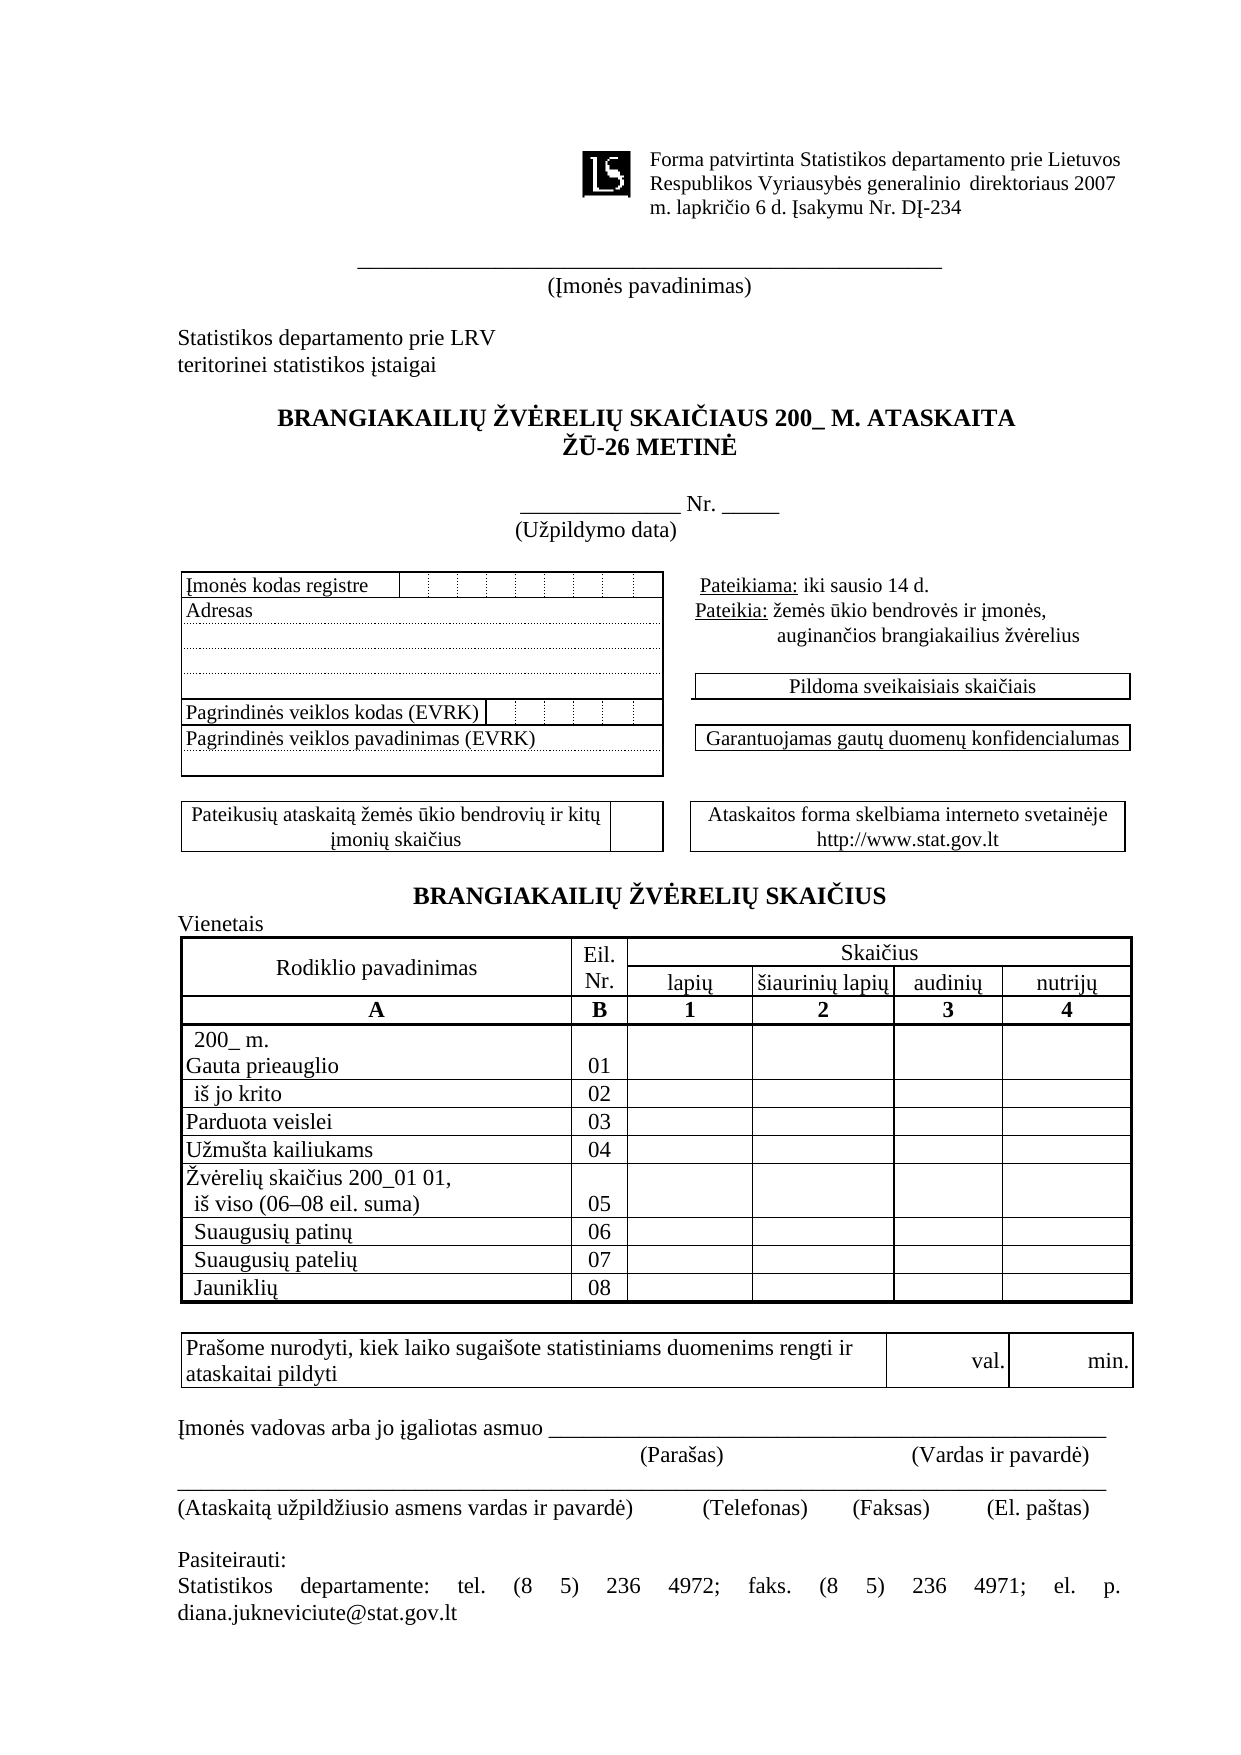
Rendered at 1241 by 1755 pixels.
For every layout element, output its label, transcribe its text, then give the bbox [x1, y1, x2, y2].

table_cell [630, 700, 634, 724]
table_cell 03 [623, 1108, 627, 1134]
table_cell [748, 1108, 752, 1134]
text Forma patvirtinta Statistikos departamento prie Lietuvos Respublikos Vyriausybės generalinio direktoriaus 2007 m. lapkričio 6 d. Įsakymu Nr. DĮ-234 [649, 147, 1122, 219]
table_cell B [623, 997, 627, 1023]
table_cell [753, 1080, 757, 1107]
table_cell [998, 1218, 1002, 1244]
text _ [177, 1467, 1122, 1493]
table_cell [753, 1164, 893, 1217]
text Vienetais [177, 909, 1122, 936]
table_cell [628, 1080, 632, 1107]
text Statistikos departamente: tel. (8 5) 236 4972; faks. (8 5) 236 4971; el. p. diana.jukneviciute@stat.gov.lt [177, 1573, 1122, 1625]
table_cell [511, 700, 515, 724]
text Pasiteirauti: [177, 1546, 1122, 1573]
table_cell [569, 700, 573, 724]
table_cell [748, 1246, 752, 1272]
table_cell 02 [623, 1080, 627, 1107]
table_cell Jauniklių [183, 1274, 194, 1300]
table_cell [753, 1108, 757, 1134]
table_header [457, 573, 461, 597]
table_cell [753, 1246, 757, 1272]
table_cell [182, 623, 186, 648]
text (Parašas) (Vardas ir pavardė) [640, 1441, 1122, 1467]
table_cell [598, 700, 602, 724]
table_cell 4 [1003, 997, 1007, 1023]
table_cell [998, 1136, 1002, 1162]
table_header [574, 573, 602, 597]
text Statistikos departamento prie LRV [177, 324, 1122, 351]
table_cell [748, 1274, 752, 1300]
table_cell 1 [748, 997, 752, 1023]
table_cell 07 [572, 1246, 576, 1272]
table_cell [182, 673, 186, 698]
text (Užpildymo data) [515, 516, 1122, 542]
table_cell [998, 1274, 1002, 1300]
table_cell [1003, 1246, 1007, 1272]
table_cell [748, 1080, 752, 1107]
table_cell 04 [623, 1136, 627, 1162]
table_cell [663, 775, 695, 801]
table_cell [634, 700, 638, 724]
table_cell [998, 1080, 1002, 1107]
table_cell [695, 751, 699, 775]
table_header val. [887, 1334, 1008, 1387]
table_cell [628, 1274, 632, 1300]
table_cell [628, 1246, 632, 1272]
table_cell [628, 1026, 752, 1079]
table_header [424, 573, 428, 597]
table_header Rodiklio pavadinimas [183, 939, 571, 995]
table_cell [1003, 1108, 1007, 1134]
table_cell [664, 673, 695, 698]
table_cell A [567, 997, 571, 1023]
table_cell [664, 597, 691, 622]
table_cell [1003, 1164, 1130, 1217]
table_cell [998, 1246, 1002, 1272]
table_cell audinių [895, 967, 1002, 995]
table_cell [895, 1164, 1002, 1217]
table_header min. [1010, 1334, 1132, 1387]
table_cell [753, 1274, 757, 1300]
table_header [664, 571, 695, 597]
text BRANGIAKAILIŲ ŽVĖRELIŲ SKAIČIUS [177, 881, 1122, 909]
table_cell [611, 802, 662, 851]
table_header [515, 573, 544, 597]
table_cell [182, 648, 186, 673]
table_cell [603, 700, 607, 724]
text ___________________________________________________ [177, 245, 1122, 272]
table_cell 06 [572, 1218, 576, 1244]
table_cell [753, 1218, 757, 1244]
table_header [428, 573, 432, 597]
table_cell lapių [628, 967, 752, 995]
table_cell [664, 801, 690, 851]
table_cell 03 [572, 1108, 576, 1134]
table_cell [1003, 1136, 1007, 1162]
table_cell [748, 1136, 752, 1162]
table_cell [1126, 826, 1130, 851]
table_cell 06 [623, 1218, 627, 1244]
table_cell [628, 1136, 632, 1162]
table_cell [182, 750, 186, 775]
table_cell [1126, 700, 1130, 724]
text Įmonės vadovas arba jo įgaliotas asmuo [177, 1414, 1122, 1441]
table_cell [659, 777, 663, 801]
text (Įmonės pavadinimas) [177, 272, 1122, 298]
table_cell B [572, 997, 576, 1023]
table_cell [998, 1108, 1002, 1134]
table_cell [574, 700, 578, 724]
table_header Pateikiama: iki sausio 14 d. [695, 571, 1130, 597]
table_cell [628, 1164, 752, 1217]
table_cell 200_ m. Gauta prieauglio [183, 1026, 194, 1079]
table_cell [1126, 751, 1130, 775]
table_header [544, 573, 573, 597]
table_cell [544, 700, 548, 724]
table_header [603, 573, 634, 597]
table_cell [540, 700, 544, 724]
table_cell [628, 1108, 632, 1134]
table_cell 3 [998, 997, 1002, 1023]
table_cell 02 [572, 1080, 576, 1107]
table_cell [515, 700, 519, 724]
table_cell 01 [572, 1026, 627, 1079]
text teritorinei statistikos įstaigai [177, 351, 1122, 377]
table_cell [691, 648, 1130, 673]
text BRANGIAKAILIŲ ŽVĖRELIŲ SKAIČIAUS 200_ M. ATASKAITA ŽŪ-26 METINĖ [177, 403, 1122, 461]
table_cell [181, 777, 186, 801]
table_cell [1003, 1274, 1007, 1300]
table_cell [664, 648, 691, 673]
table_header [486, 573, 515, 597]
table_cell 05 [572, 1164, 627, 1217]
table_cell [628, 1218, 632, 1244]
table_cell šiaurinių lapių [753, 967, 893, 995]
table_cell [753, 1026, 893, 1079]
table_cell 1 [628, 997, 632, 1023]
table_cell [664, 750, 695, 775]
table_cell 07 [623, 1246, 627, 1272]
table_cell [748, 1218, 752, 1244]
table_cell Pateikia: žemės ūkio bendrovės ir įmonės, auginančios brangiakailius žvėrelius [691, 597, 1130, 648]
table_cell [686, 623, 691, 648]
table_cell [695, 775, 1130, 801]
table_header [482, 573, 486, 597]
table_cell 08 [572, 1274, 576, 1300]
table_header [634, 573, 662, 597]
text ______________ Nr. _____ [177, 490, 1122, 516]
table_cell 2 [753, 997, 757, 1023]
table_header [453, 573, 457, 597]
table_header [400, 573, 404, 597]
table_cell iš jo krito [183, 1080, 194, 1107]
table_cell [1003, 1218, 1007, 1244]
table_cell [664, 698, 691, 724]
table_cell [691, 700, 695, 724]
table_header Eil. Nr. [572, 939, 627, 995]
table_cell [1003, 1026, 1130, 1079]
table_cell [664, 724, 695, 749]
table_cell [1003, 1080, 1007, 1107]
table_cell nutrijų [1003, 967, 1130, 995]
table_cell 04 [572, 1136, 576, 1162]
table_cell 08 [623, 1274, 627, 1300]
text (Ataskaitą užpildžiusio asmens vardas ir pavardė) (Telefonas) (Faksas) (El. paštas) [177, 1493, 1122, 1520]
table_cell [753, 1136, 757, 1162]
table_cell [895, 1026, 1002, 1079]
